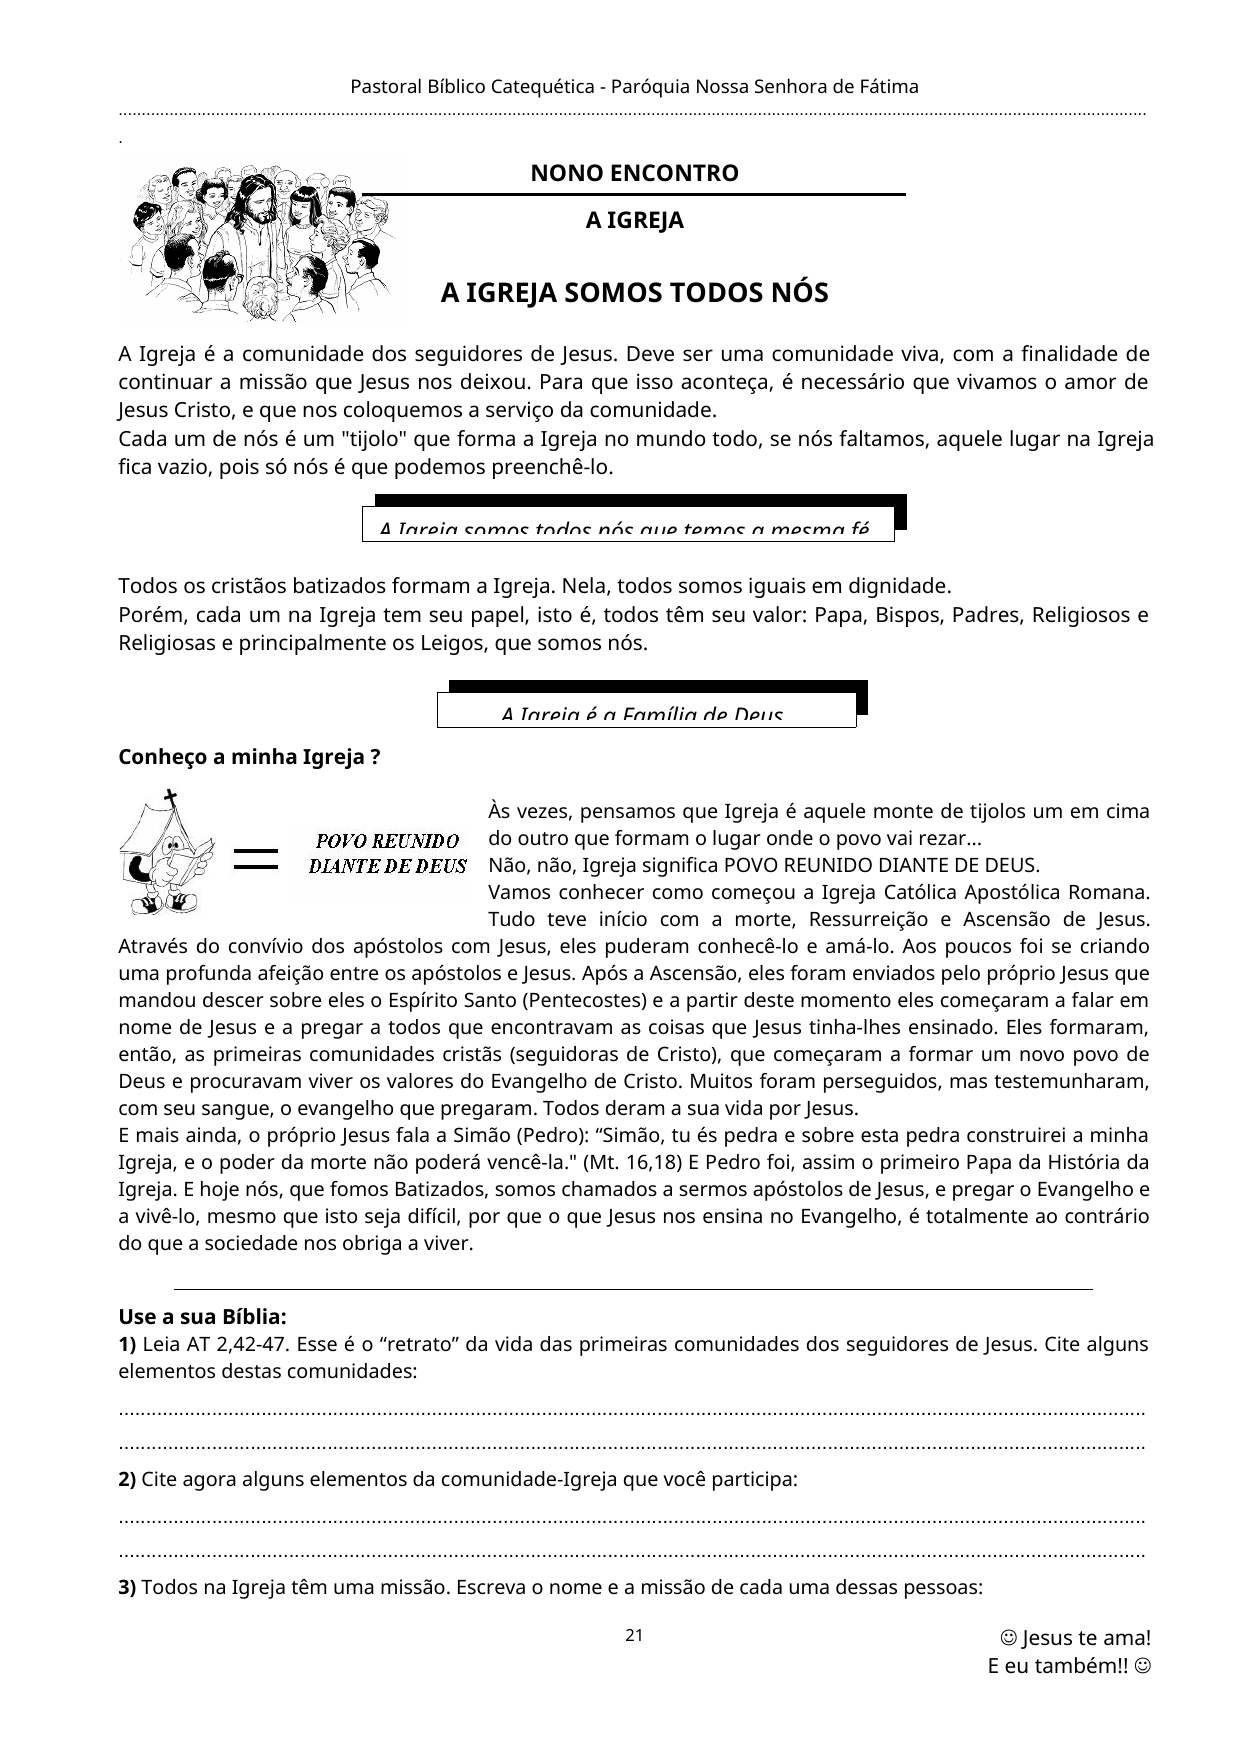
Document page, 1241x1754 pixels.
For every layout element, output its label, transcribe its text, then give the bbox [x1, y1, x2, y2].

text Porém, cada um na Igreja tem seu papel, isto é, todos têm seu valor: Papa, Bispos, Padres, Religiosos e Religiosas e principalmente os Leigos, que somos nós. [118, 600, 1151, 657]
text 1) Leia AT 2,42-47. Esse é o “retrato” da vida das primeiras comunidades dos seguidores de Jesus. Cite alguns elementos destas comunidades: [118, 1330, 1151, 1384]
text Não, não, Igreja significa POVO REUNIDO DIANTE DE DEUS. [469, 852, 1151, 879]
text ........................................................................................................................................................................................... [118, 1505, 1151, 1528]
text A IGREJA SOMOS TODOS NÓS [412, 273, 1151, 310]
text 3) Todos na Igreja têm uma missão. Escreva o nome e a missão de cada uma dessas pessoas: [118, 1573, 1151, 1600]
text A Igreja é a comunidade dos seguidores de Jesus. Deve ser uma comunidade viva, com a finalidade de continuar a missão que Jesus nos deixou. Para que isso aconteça, é necessário que vivamos o amor de Jesus Cristo, e que nos coloquemos a serviço da comunidade. [118, 339, 1151, 424]
text Cada um de nós é um "tijolo" que forma a Igreja no mundo todo, se nós faltamos, aquele lugar na Igreja fica vazio, pois só nós é que podemos preenchê-lo. [118, 424, 1157, 481]
picture [119, 158, 411, 323]
picture [119, 788, 468, 915]
text 2) Cite agora alguns elementos da comunidade-Igreja que você participa: [118, 1465, 1151, 1492]
text E mais ainda, o próprio Jesus fala a Simão (Pedro): “Simão, tu és pedra e sobre esta pedra construirei a minha Igreja, e o poder da morte não poderá vencê-la." (Mt. 16,18) E Pedro foi, assim o primeiro Papa da História da Igreja. E hoje nós, que fomos Batizados, somos chamados a sermos apóstolos de Jesus, e pregar o Evangelho e a vivê-lo, mesmo que isto seja difícil, por que o que Jesus nos ensina no Evangelho, é totalmente ao contrário do que a sociedade nos obriga a viver. [118, 1121, 1151, 1256]
text ........................................................................................................................................................................................... [118, 1431, 1151, 1453]
text ............................................................................................................................................................................................................................... [118, 99, 1151, 147]
text A IGREJA [412, 204, 1151, 235]
text A Igreja somos todos nós que temos a mesma fé. [379, 515, 878, 533]
text NONO ENCONTRO [118, 157, 1151, 324]
text ........................................................................................................................................................................................... [118, 1397, 1151, 1419]
text Use a sua Bíblia: [118, 1302, 1151, 1330]
text Vamos conhecer como começou a Igreja Católica Apostólica Romana. Tudo teve início com a morte, Ressurreição e Ascensão de Jesus. Através do convívio dos apóstolos com Jesus, eles puderam conhecê-lo e amá-lo. Aos poucos foi se criando uma profunda afeição entre os apóstolos e Jesus. Após a Ascensão, eles foram enviados pelo próprio Jesus que mandou descer sobre eles o Espírito Santo (Pentecostes) e a partir deste momento eles começaram a falar em nome de Jesus e a pregar a todos que encontravam as coisas que Jesus tinha-lhes ensinado. Eles formaram, então, as primeiras comunidades cristãs (seguidoras de Cristo), que começaram a formar um novo povo de Deus e procuravam viver os valores do Evangelho de Cristo. Muitos foram perseguidos, mas testemunharam, com seu sangue, o evangelho que pregaram. Todos deram a sua vida por Jesus. [118, 879, 1151, 1121]
text Conheço a minha Igreja ? [118, 742, 1151, 771]
text ........................................................................................................................................................................................... [118, 1539, 1151, 1562]
text Todos os cristãos batizados formam a Igreja. Nela, todos somos iguais em dignidade. [118, 572, 1151, 600]
text A Igreja é a Família de Deus. [452, 700, 840, 719]
text Às vezes, pensamos que Igreja é aquele monte de tijolos um em cima do outro que formam o lugar onde o povo vai rezar... [469, 798, 1151, 852]
